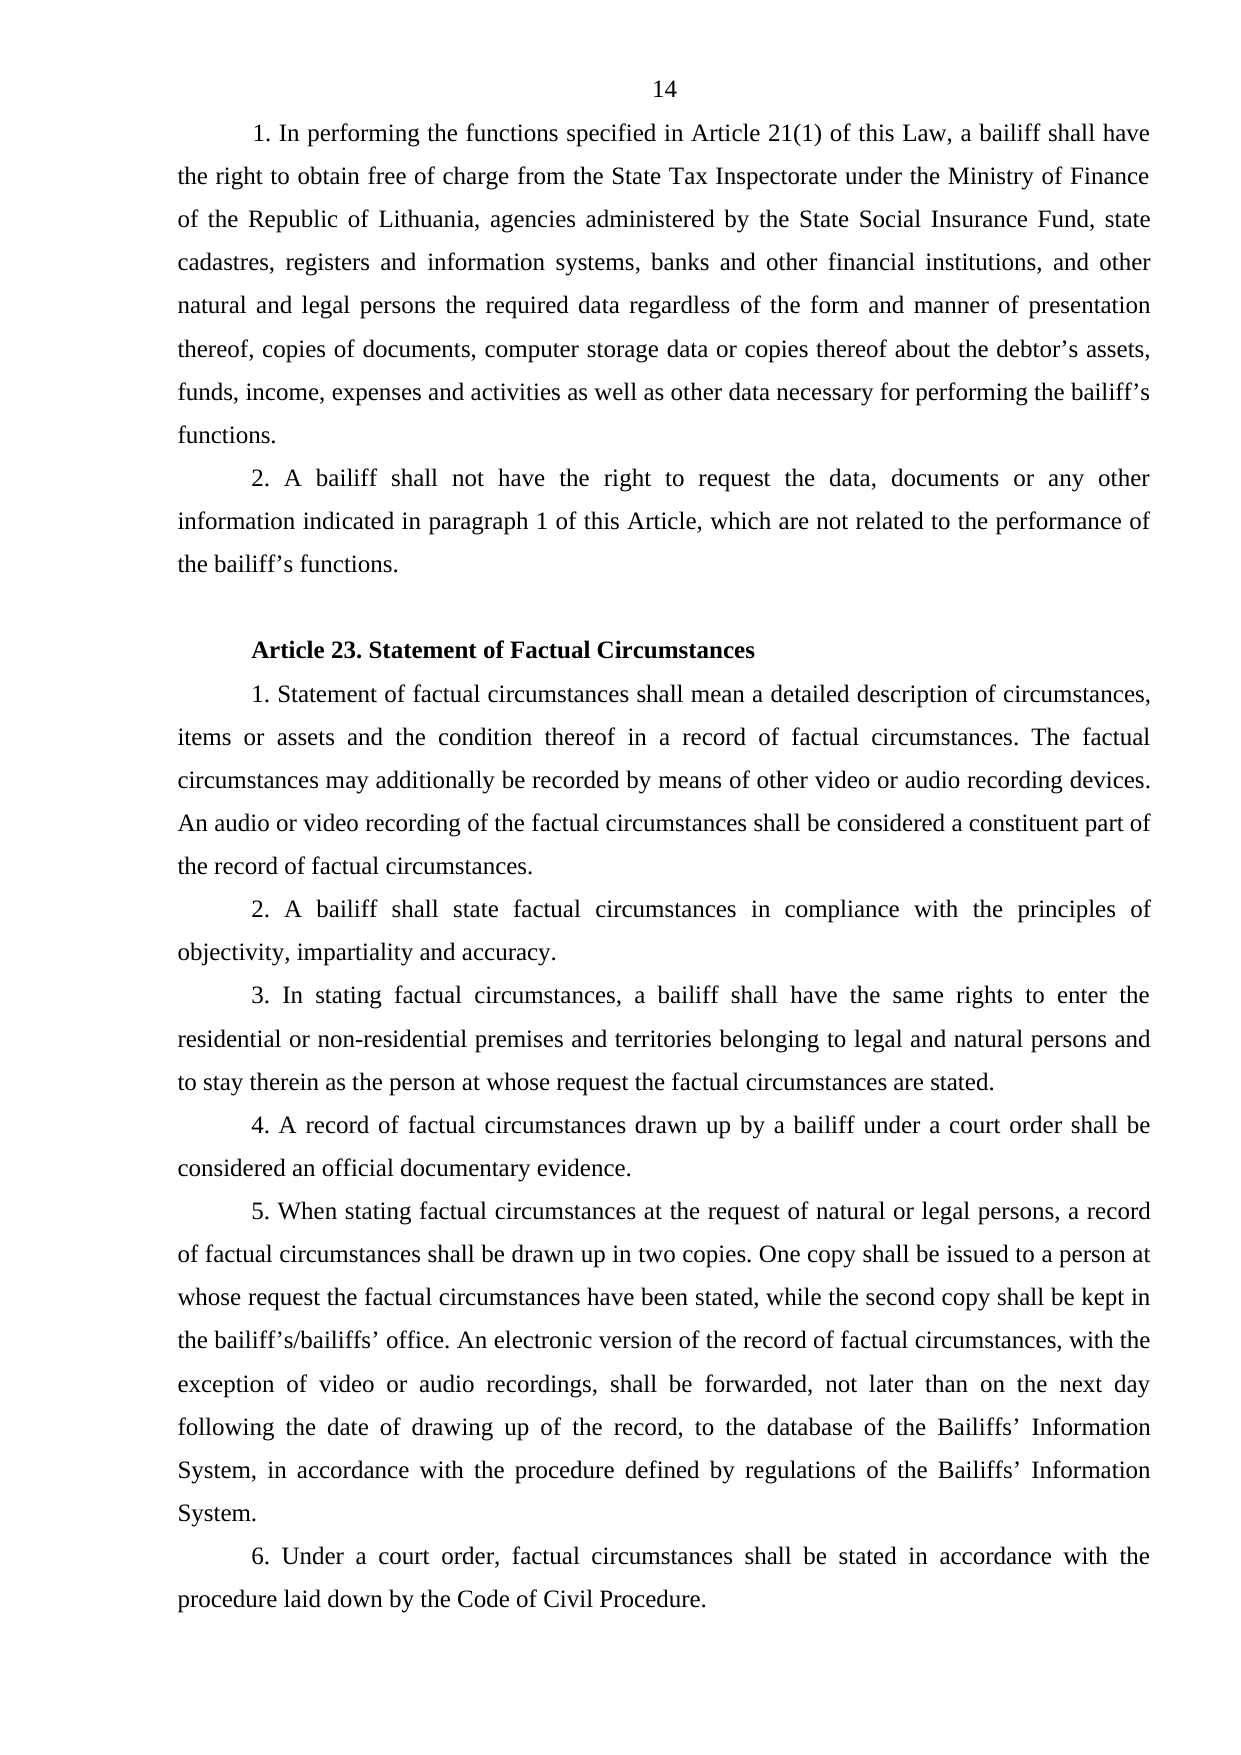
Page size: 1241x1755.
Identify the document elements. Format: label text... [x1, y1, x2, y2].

text 2. A bailiff shall not have the right to request the data, documents or any other information indicated in paragraph 1 of this Article, which are not related to the performance of the bailiff’s functions. [177, 463, 1152, 578]
text 5. When stating factual circumstances at the request of natural or legal persons, a record of factual circumstances shall be drawn up in two copies. One copy shall be issued to a person at whose request the factual circumstances have been stated, while the second copy shall be kept in the bailiff’s/bailiffs’ office. An electronic version of the record of factual circumstances, with the exception of video or audio recordings, shall be forwarded, not later than on the next day following the date of drawing up of the record, to the database of the Bailiffs’ Information System, in accordance with the procedure defined by regulations of the Bailiffs’ Information System. [177, 1196, 1152, 1527]
text 1. In performing the functions specified in Article 21(1) of this Law, a bailiff shall have the right to obtain free of charge from the State Tax Inspectorate under the Ministry of Finance of the Republic of Lithuania, agencies administered by the State Social Insurance Fund, state cadastres, registers and information systems, banks and other financial institutions, and other natural and legal persons the required data regardless of the form and manner of presentation thereof, copies of documents, computer storage data or copies thereof about the debtor’s assets, funds, income, expenses and activities as well as other data necessary for performing the bailiff’s functions. [177, 118, 1152, 449]
text 6. Under a court order, factual circumstances shall be stated in accordance with the procedure laid down by the Code of Civil Procedure. [177, 1541, 1152, 1613]
text 4. A record of factual circumstances drawn up by a bailiff under a court order shall be considered an official documentary evidence. [177, 1110, 1152, 1182]
text 1. Statement of factual circumstances shall mean a detailed description of circumstances, items or assets and the condition thereof in a record of factual circumstances. The factual circumstances may additionally be recorded by means of other video or audio recording devices. An audio or video recording of the factual circumstances shall be considered a constituent part of the record of factual circumstances. [177, 679, 1152, 880]
text 3. In stating factual circumstances, a bailiff shall have the same rights to enter the residential or non-residential premises and territories belonging to legal and natural persons and to stay therein as the person at whose request the factual circumstances are stated. [177, 981, 1152, 1096]
text 2. A bailiff shall state factual circumstances in compliance with the principles of objectivity, impartiality and accuracy. [177, 894, 1152, 966]
text Article 23. Statement of Factual Circumstances [177, 636, 1152, 664]
